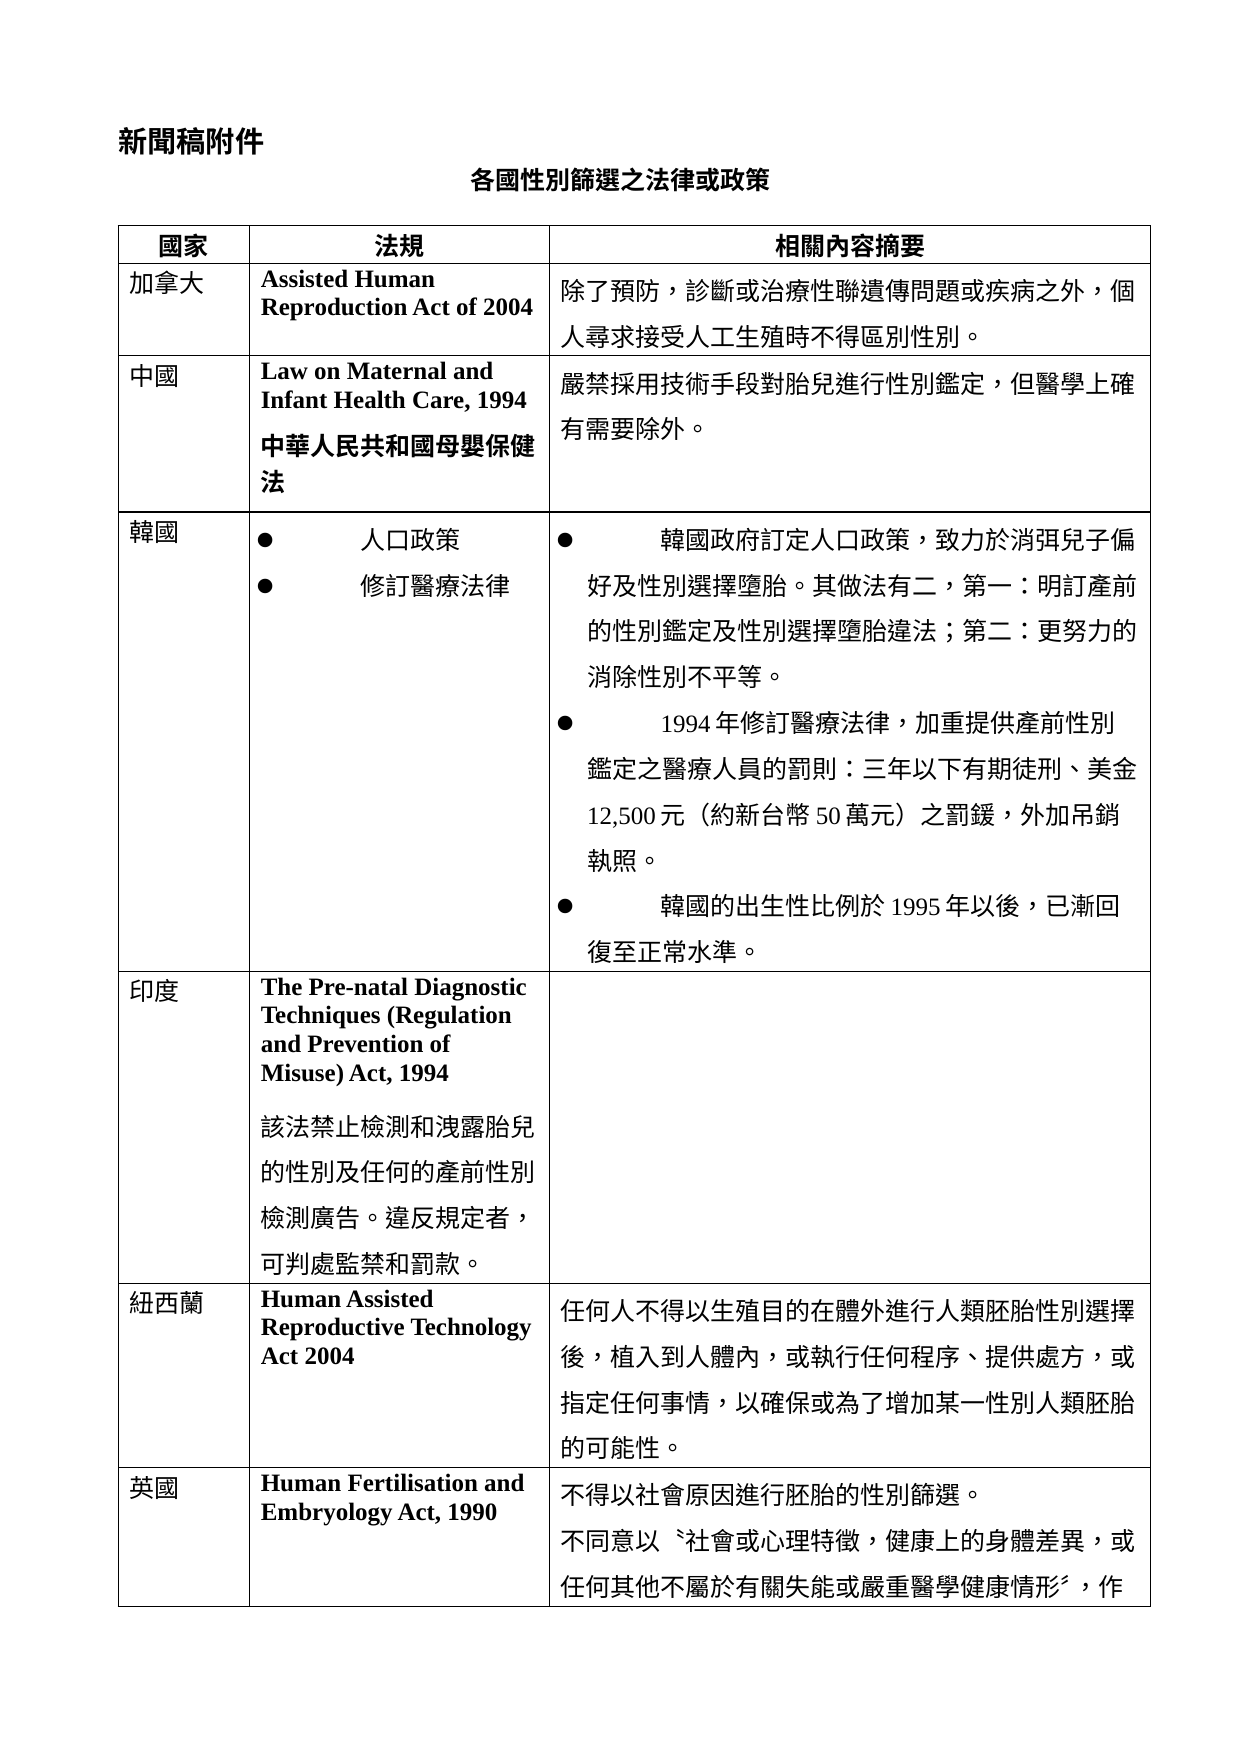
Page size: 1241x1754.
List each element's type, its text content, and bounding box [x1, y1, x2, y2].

table_cell 嚴禁採用技術手段對胎兒進行性別鑑定，但醫學上確有需要除外。 [550, 356, 1150, 511]
table_cell Assisted Human Reproduction Act of 2004 [250, 264, 549, 355]
table_cell Human Fertilisation and Embryology Act, 1990 [250, 1468, 549, 1606]
table_cell 除了預防，診斷或治療性聯遺傳問題或疾病之外，個人尋求接受人工生殖時不得區別性別。 [550, 264, 1150, 355]
text 新聞稿附件 [118, 118, 1122, 160]
table_cell 紐西蘭 [119, 1284, 249, 1467]
table_cell 韓國政府訂定人口政策，致力於消弭兒子偏好及性別選擇墮胎。其做法有二，第一：明訂產前的性別鑑定及性別選擇墮胎違法；第二：更努力的消除性別不平等。 1994年修訂醫療法律，加重提供產前性別鑑定之醫療人員的罰則：三年以下有期徒刑、美金12,500元（約新台幣50萬元）之罰鍰，外加吊銷執照。 韓國的出生性比例於1995年以後，已漸回復至正常水準。 [550, 513, 1150, 971]
table_header 相關內容摘要 [550, 226, 1150, 263]
table_cell 不得以社會原因進行胚胎的性別篩選。 不同意以〝社會或心理特徵，健康上的身體差異，或任何其他不屬於有關失能或嚴重醫學健康情形〞，作 [550, 1468, 1150, 1606]
table_cell 英國 [119, 1468, 249, 1606]
table_cell [550, 972, 1150, 1283]
table_cell 任何人不得以生殖目的在體外進行人類胚胎性別選擇後，植入到人體內，或執行任何程序、提供處方，或指定任何事情，以確保或為了增加某一性別人類胚胎的可能性。 [550, 1284, 1150, 1467]
table_header 國家 [119, 226, 249, 263]
table_header 法規 [250, 226, 549, 263]
table_cell Law on Maternal and Infant Health Care, 1994 中華人民共和國母嬰保健法 [250, 356, 549, 511]
table_cell 人口政策 修訂醫療法律 [250, 513, 549, 971]
table_cell 加拿大 [119, 264, 249, 355]
table_cell 韓國 [119, 513, 249, 971]
table_cell 印度 [119, 972, 249, 1283]
table_cell The Pre-natal Diagnostic Techniques (Regulation and Prevention of Misuse) Act, 1994 該法禁止檢測和洩露胎兒的性別及任何的產前性別檢測廣告。違反規定者，可判處監禁和罰款。 [250, 972, 549, 1283]
text 各國性別篩選之法律或政策 [118, 160, 1122, 197]
table_cell Human Assisted Reproductive Technology Act 2004 [250, 1284, 549, 1467]
table_cell 中國 [119, 356, 249, 511]
